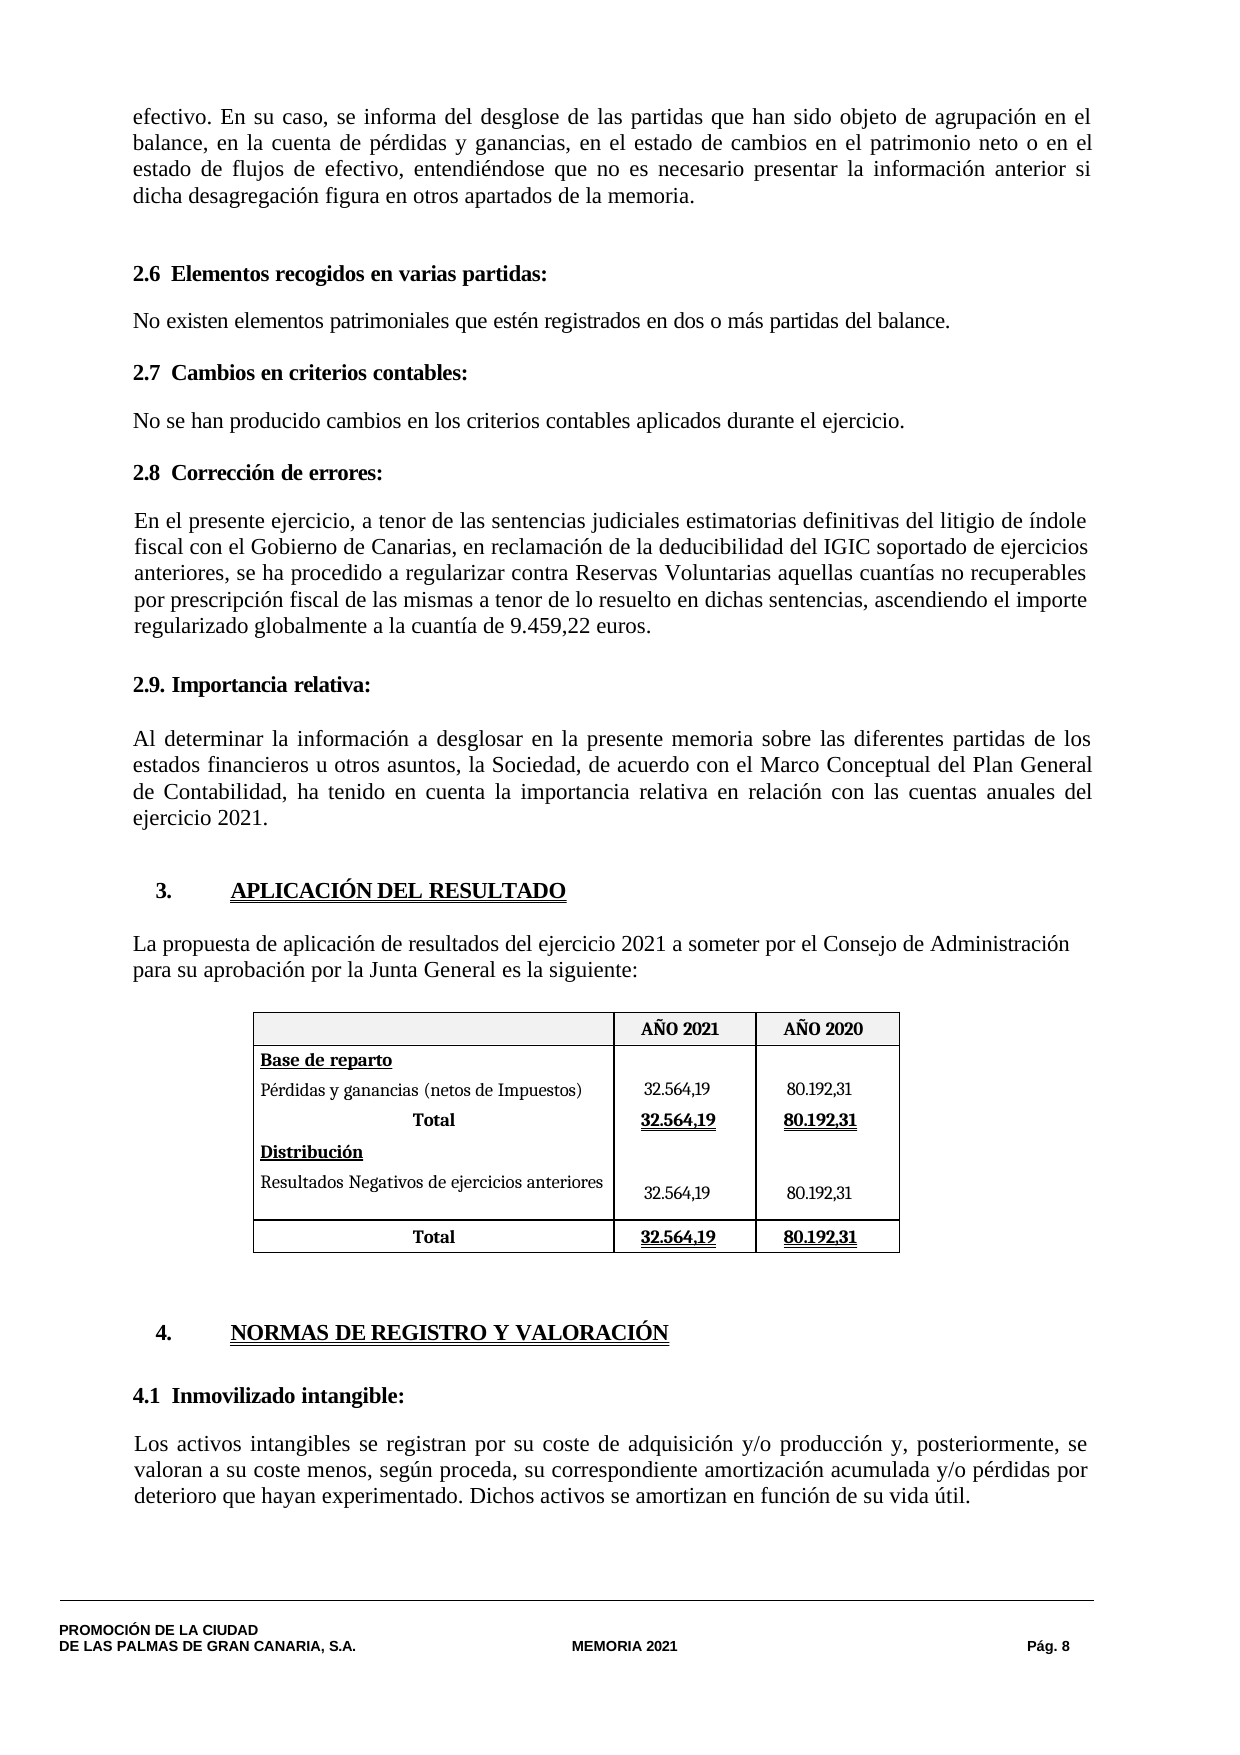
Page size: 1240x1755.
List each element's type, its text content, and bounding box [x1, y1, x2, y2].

table_cell [757, 1137, 899, 1167]
table_cell Base de reparto [254, 1046, 613, 1074]
table_cell 32.564,19 [615, 1075, 755, 1105]
list APLICACIÓN DEL RESULTADO [155, 877, 1137, 903]
text Al determinar la información a desglosar en la presente memoria sobre las diferentes partidas de los estados financieros u otros asuntos, la Sociedad, de acuerdo con el Marco Conceptual del Plan General de Contabilidad, ha tenido en cuenta la importancia relativa en relación con las cuentas anuales del ejercicio 2021. [133, 725, 1093, 831]
table_cell 80.192,31 [757, 1075, 899, 1105]
table_cell Total [254, 1105, 613, 1137]
text Los activos intangibles se registran por su coste de adquisición y/o producción y, posteriormente, se valoran a su coste menos, según proceda, su correspondiente amortización acumulada y/o pérdidas por deterioro que hayan experimentado. Dichos activos se amortizan en función de su vida útil. [134, 1430, 1090, 1509]
table_cell 32.564,19 [615, 1167, 755, 1219]
table_header AÑO 2021 [615, 1013, 755, 1044]
table_cell 32.564,19 [615, 1105, 755, 1137]
list Corrección de errores: [133, 458, 1137, 485]
list Elementos recogidos en varias partidas: [133, 260, 1137, 286]
table_cell Distribución [254, 1137, 613, 1167]
subtitle 2.9. Importancia relativa: [133, 671, 1137, 697]
text En el presente ejercicio, a tenor de las sentencias judiciales estimatorias definitivas del litigio de índole fiscal con el Gobierno de Canarias, en reclamación de la deducibilidad del IGIC soportado de ejercicios anteriores, se ha procedido a regularizar contra Reservas Voluntarias aquellas cuantías no recuperables por prescripción fiscal de las mismas a tenor de lo resuelto en dichas sentencias, ascendiendo el importe regularizado globalmente a la cuantía de 9.459,22 euros. [134, 507, 1088, 638]
text efectivo. En su caso, se informa del desglose de las partidas que han sido objeto de agrupación en el balance, en la cuenta de pérdidas y ganancias, en el estado de cambios en el patrimonio neto o en el estado de flujos de efectivo, entendiéndose que no es necesario presentar la información anterior si dicha desagregación figura en otros apartados de la memoria. [133, 103, 1093, 208]
text No se han producido cambios en los criterios contables aplicados durante el ejercicio. [133, 407, 1137, 433]
table_cell Total [254, 1221, 613, 1252]
table_header AÑO 2020 [757, 1013, 899, 1044]
text La propuesta de aplicación de resultados del ejercicio 2021 a someter por el Consejo de Administración para su aprobación por la Junta General es la siguiente: [133, 930, 1109, 982]
list Cambios en criterios contables: [133, 359, 1137, 385]
table_cell 80.192,31 [757, 1221, 899, 1252]
list NORMAS DE REGISTRO Y VALORACIÓN [155, 1319, 1137, 1346]
text No existen elementos patrimoniales que estén registrados en dos o más partidas del balance. [133, 307, 1137, 333]
list Inmovilizado intangible: [133, 1382, 1137, 1409]
table_cell Pérdidas y ganancias (netos de Impuestos) [254, 1075, 613, 1105]
table_cell 80.192,31 [757, 1167, 899, 1219]
table_header [254, 1013, 613, 1044]
table_cell Resultados Negativos de ejercicios anteriores [254, 1167, 613, 1219]
table_cell [757, 1046, 899, 1074]
table_cell 32.564,19 [615, 1221, 755, 1252]
table_cell [615, 1046, 755, 1074]
table_cell [615, 1137, 755, 1167]
table_cell 80.192,31 [757, 1105, 899, 1137]
